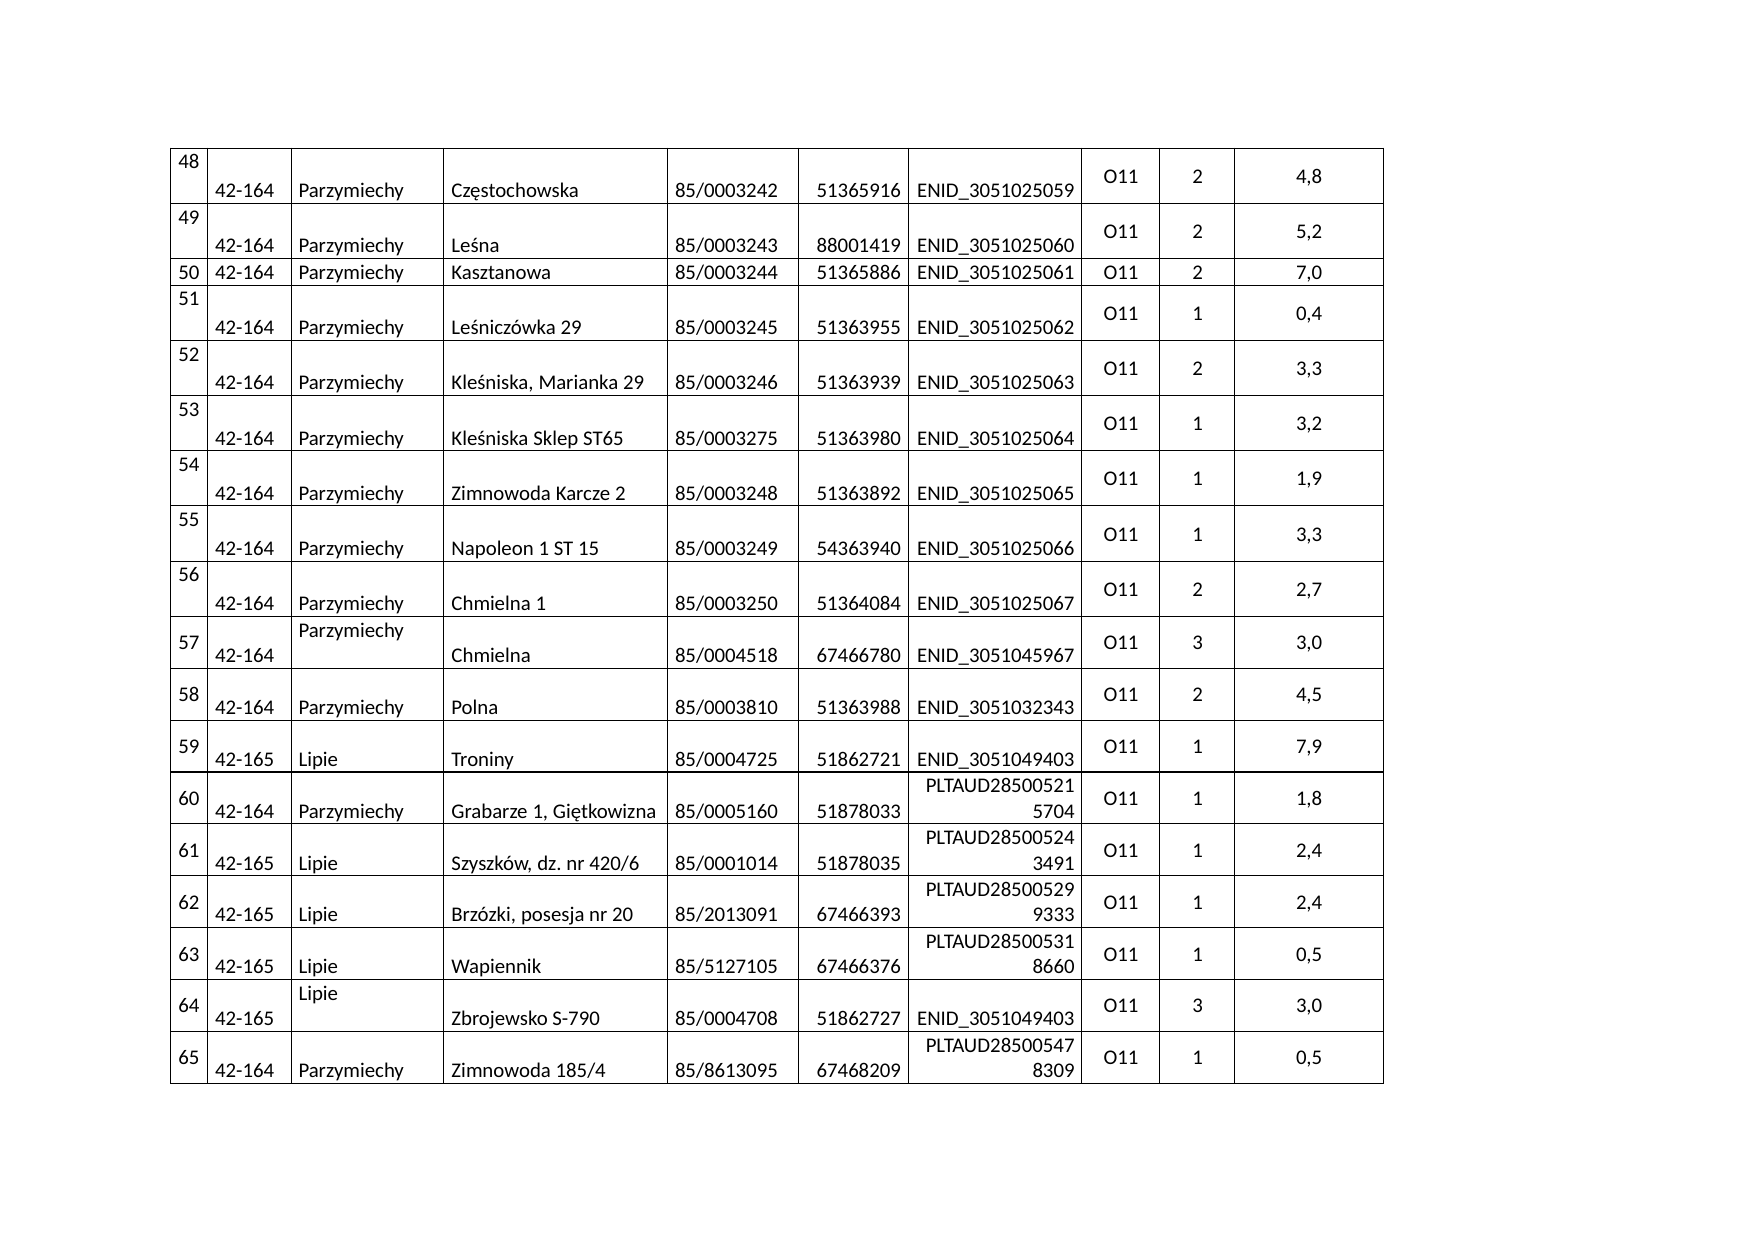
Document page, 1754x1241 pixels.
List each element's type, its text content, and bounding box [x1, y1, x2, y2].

table_cell Kleśniska Sklep ST65 [444, 396, 667, 450]
table_cell O11 [1082, 721, 1159, 771]
table_cell O11 [1082, 451, 1159, 505]
table_cell 0,5 [1235, 1032, 1383, 1083]
table_cell 42-164 [208, 562, 291, 616]
table_cell 1,8 [1235, 773, 1383, 823]
table_cell Parzymiechy [292, 286, 443, 340]
table_cell 3 [1160, 617, 1234, 668]
table_cell ENID_3051049403 [909, 721, 1081, 771]
table_cell Leśniczówka 29 [444, 286, 667, 340]
table_cell 2 [1160, 669, 1234, 719]
table_cell Parzymiechy [292, 562, 443, 616]
table_cell O11 [1082, 396, 1159, 450]
table_cell 52 [171, 341, 207, 395]
table_cell Napoleon 1 ST 15 [444, 506, 667, 561]
table_cell 4,5 [1235, 669, 1383, 719]
table_cell 85/0003242 [668, 149, 798, 203]
table_cell Parzymiechy [292, 506, 443, 561]
table_cell 63 [171, 928, 207, 979]
table_cell 2 [1160, 149, 1234, 203]
table_cell O11 [1082, 562, 1159, 616]
table_cell 1 [1160, 876, 1234, 927]
table_cell Zimnowoda 185/4 [444, 1032, 667, 1083]
table_cell Parzymiechy [292, 149, 443, 203]
table_cell 42-164 [208, 451, 291, 505]
table_cell PLTAUD285005243491 [909, 824, 1081, 875]
table_cell 42-165 [208, 721, 291, 771]
table_cell 49 [171, 204, 207, 258]
table_cell 48 [171, 149, 207, 203]
table_cell 85/2013091 [668, 876, 798, 927]
table_cell ENID_3051025061 [909, 259, 1081, 284]
table_cell ENID_3051032343 [909, 669, 1081, 719]
table_cell 51363939 [799, 341, 908, 395]
table_cell 61 [171, 824, 207, 875]
table_cell O11 [1082, 617, 1159, 668]
table_cell Lipie [292, 721, 443, 771]
table_cell 51878035 [799, 824, 908, 875]
table_cell PLTAUD285005215704 [909, 773, 1081, 823]
table_cell 2,7 [1235, 562, 1383, 616]
table_cell ENID_3051049403 [909, 980, 1081, 1031]
table_cell ENID_3051025065 [909, 451, 1081, 505]
table_cell 3,3 [1235, 506, 1383, 561]
table_cell 85/0004708 [668, 980, 798, 1031]
table_cell 42-164 [208, 617, 291, 668]
table_cell 85/0003244 [668, 259, 798, 284]
table_cell O11 [1082, 669, 1159, 719]
table_cell Troniny [444, 721, 667, 771]
table_cell 3,3 [1235, 341, 1383, 395]
table_cell PLTAUD285005478309 [909, 1032, 1081, 1083]
table_cell 0,5 [1235, 928, 1383, 979]
table_cell Parzymiechy [292, 773, 443, 823]
table_cell 1 [1160, 824, 1234, 875]
table_cell 42-164 [208, 204, 291, 258]
table_cell O11 [1082, 506, 1159, 561]
table_cell O11 [1082, 773, 1159, 823]
table_cell 54363940 [799, 506, 908, 561]
table_cell 1 [1160, 928, 1234, 979]
table_cell 85/0004518 [668, 617, 798, 668]
table_cell 58 [171, 669, 207, 719]
table_cell 42-165 [208, 876, 291, 927]
table_cell 51363988 [799, 669, 908, 719]
table_cell 85/0003249 [668, 506, 798, 561]
table_cell 42-165 [208, 928, 291, 979]
table_cell Polna [444, 669, 667, 719]
table_cell 1 [1160, 773, 1234, 823]
table_cell 4,8 [1235, 149, 1383, 203]
table_cell O11 [1082, 824, 1159, 875]
table_cell 2 [1160, 259, 1234, 284]
table_cell 1 [1160, 451, 1234, 505]
table_cell 85/0001014 [668, 824, 798, 875]
table_cell 2 [1160, 204, 1234, 258]
table_cell O11 [1082, 341, 1159, 395]
table_cell Parzymiechy [292, 451, 443, 505]
table_cell 1 [1160, 721, 1234, 771]
table_cell 85/0003243 [668, 204, 798, 258]
table_cell Wapiennik [444, 928, 667, 979]
table_cell 2 [1160, 341, 1234, 395]
table_cell 0,4 [1235, 286, 1383, 340]
table_cell 1 [1160, 396, 1234, 450]
table_cell 67468209 [799, 1032, 908, 1083]
table_cell 65 [171, 1032, 207, 1083]
table_cell Kasztanowa [444, 259, 667, 284]
table_cell Lipie [292, 928, 443, 979]
table_cell Parzymiechy [292, 341, 443, 395]
table_cell 51862721 [799, 721, 908, 771]
table_cell ENID_3051025064 [909, 396, 1081, 450]
table_cell 42-164 [208, 341, 291, 395]
table_cell ENID_3051025063 [909, 341, 1081, 395]
table_cell Chmielna 1 [444, 562, 667, 616]
table_cell 56 [171, 562, 207, 616]
table_cell Częstochowska [444, 149, 667, 203]
table_cell 42-164 [208, 669, 291, 719]
table_cell 3,0 [1235, 980, 1383, 1031]
table_cell Leśna [444, 204, 667, 258]
table_cell 5,2 [1235, 204, 1383, 258]
table_cell 2,4 [1235, 876, 1383, 927]
table_cell 67466780 [799, 617, 908, 668]
table_cell 3,2 [1235, 396, 1383, 450]
table_cell 67466393 [799, 876, 908, 927]
table_cell ENID_3051025060 [909, 204, 1081, 258]
table_cell 67466376 [799, 928, 908, 979]
table_cell 62 [171, 876, 207, 927]
table_cell 60 [171, 773, 207, 823]
table_cell 1,9 [1235, 451, 1383, 505]
table_cell 85/0003275 [668, 396, 798, 450]
table_cell 85/0003250 [668, 562, 798, 616]
table_cell 88001419 [799, 204, 908, 258]
table_cell Parzymiechy [292, 1032, 443, 1083]
table_cell 85/0003245 [668, 286, 798, 340]
table_cell 2,4 [1235, 824, 1383, 875]
table_cell Parzymiechy [292, 204, 443, 258]
table_cell 57 [171, 617, 207, 668]
table_cell Kleśniska, Marianka 29 [444, 341, 667, 395]
table_cell 2 [1160, 562, 1234, 616]
table_cell 42-164 [208, 286, 291, 340]
table_cell 64 [171, 980, 207, 1031]
table_cell 51364084 [799, 562, 908, 616]
table_cell 85/0003810 [668, 669, 798, 719]
table_cell Parzymiechy [292, 669, 443, 719]
table_cell O11 [1082, 876, 1159, 927]
table_cell Zimnowoda Karcze 2 [444, 451, 667, 505]
table_cell 42-165 [208, 824, 291, 875]
table_cell 50 [171, 259, 207, 284]
table_cell ENID_3051025066 [909, 506, 1081, 561]
table_cell 42-165 [208, 980, 291, 1031]
table_cell 42-164 [208, 396, 291, 450]
table_cell 42-164 [208, 506, 291, 561]
table_cell 51365916 [799, 149, 908, 203]
table_cell O11 [1082, 1032, 1159, 1083]
table_cell 51862727 [799, 980, 908, 1031]
table_cell O11 [1082, 259, 1159, 284]
table_cell ENID_3051025062 [909, 286, 1081, 340]
table_cell 7,0 [1235, 259, 1383, 284]
table_cell ENID_3051025067 [909, 562, 1081, 616]
table_cell 85/8613095 [668, 1032, 798, 1083]
table_cell 85/0003246 [668, 341, 798, 395]
table_cell Parzymiechy [292, 259, 443, 284]
table_cell Brzózki, posesja nr 20 [444, 876, 667, 927]
table_cell 51878033 [799, 773, 908, 823]
table_cell 1 [1160, 506, 1234, 561]
table_cell 85/0003248 [668, 451, 798, 505]
table_cell Parzymiechy [292, 396, 443, 450]
table_cell Zbrojewsko S-790 [444, 980, 667, 1031]
table_cell ENID_3051025059 [909, 149, 1081, 203]
table_cell 51363980 [799, 396, 908, 450]
table_cell 42-164 [208, 149, 291, 203]
table_cell 59 [171, 721, 207, 771]
table_cell 42-164 [208, 1032, 291, 1083]
table_cell Szyszków, dz. nr 420/6 [444, 824, 667, 875]
table_cell Chmielna [444, 617, 667, 668]
table_cell Lipie [292, 876, 443, 927]
table_cell 85/0004725 [668, 721, 798, 771]
table_cell PLTAUD285005318660 [909, 928, 1081, 979]
table_cell O11 [1082, 286, 1159, 340]
table_cell 85/0005160 [668, 773, 798, 823]
table_cell ENID_3051045967 [909, 617, 1081, 668]
table_cell PLTAUD285005299333 [909, 876, 1081, 927]
table_cell 1 [1160, 1032, 1234, 1083]
table_cell Lipie [292, 824, 443, 875]
table_cell O11 [1082, 204, 1159, 258]
table_cell 7,9 [1235, 721, 1383, 771]
table_cell 1 [1160, 286, 1234, 340]
table_cell 51 [171, 286, 207, 340]
table_cell 3,0 [1235, 617, 1383, 668]
table_cell O11 [1082, 149, 1159, 203]
table_cell O11 [1082, 928, 1159, 979]
table_cell 54 [171, 451, 207, 505]
table_cell Parzymiechy [292, 617, 443, 668]
table_cell O11 [1082, 980, 1159, 1031]
table_cell 51363955 [799, 286, 908, 340]
table_cell 53 [171, 396, 207, 450]
table_cell 51365886 [799, 259, 908, 284]
table_cell 42-164 [208, 259, 291, 284]
table_cell 85/5127105 [668, 928, 798, 979]
table_cell 3 [1160, 980, 1234, 1031]
table_cell 55 [171, 506, 207, 561]
table_cell 42-164 [208, 773, 291, 823]
table_cell Lipie [292, 980, 443, 1031]
table_cell Grabarze 1, Giętkowizna [444, 773, 667, 823]
table_cell 51363892 [799, 451, 908, 505]
